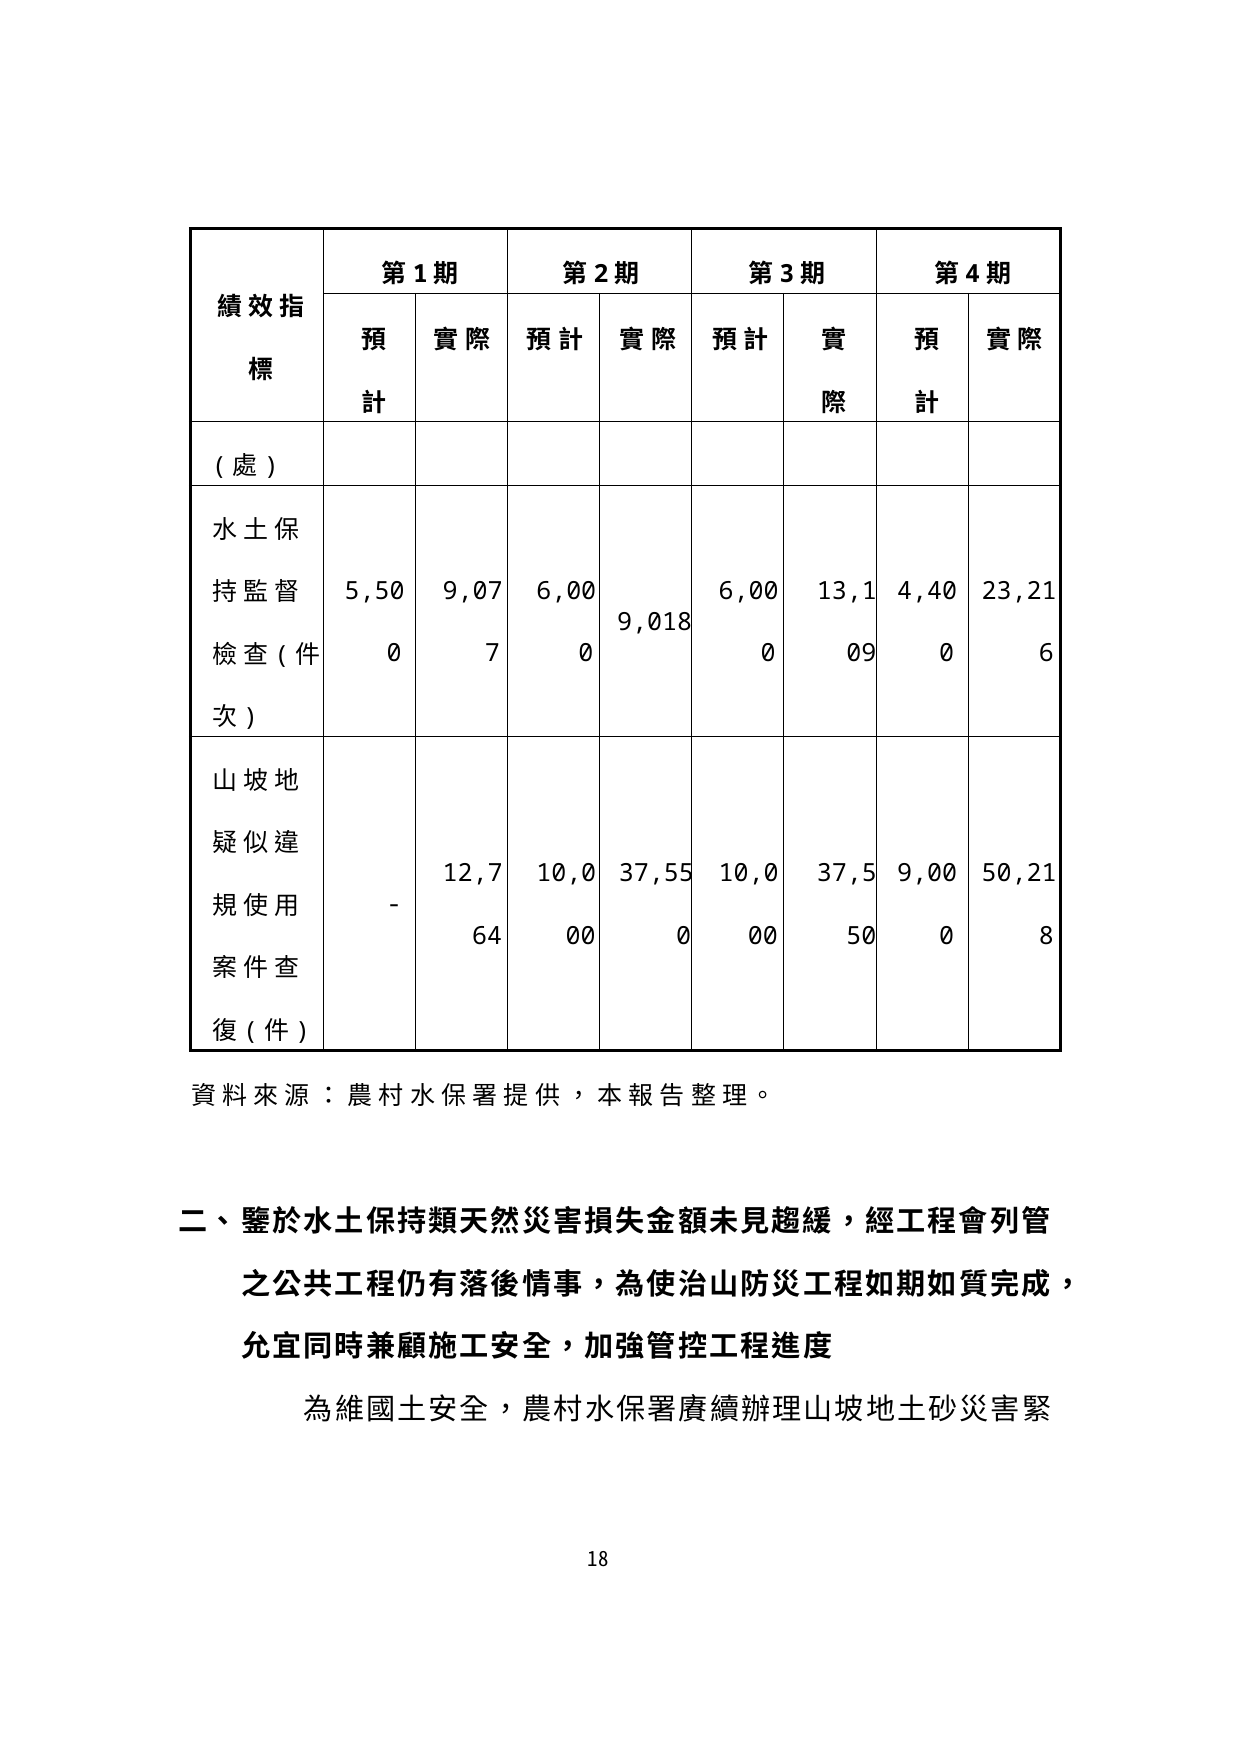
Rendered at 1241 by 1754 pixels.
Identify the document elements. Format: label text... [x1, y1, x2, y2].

table_cell 實際 [784, 294, 876, 421]
table_cell 山坡地疑似違規使用案件查復(件) [192, 737, 323, 1049]
table_cell 12,764 [416, 737, 507, 1049]
table_cell 4,400 [877, 486, 968, 736]
table_cell 實際 [416, 294, 507, 421]
table_cell (處) [192, 422, 323, 484]
table_cell 實際 [600, 294, 691, 421]
text 資料來源：農村水保署提供，本報告整理。 [177, 1052, 1063, 1115]
table_cell 6,000 [508, 486, 599, 736]
text 為維國土安全，農村水保署賡續辦理山坡地土砂災害緊 [236, 1365, 1063, 1427]
table_cell 13,109 [784, 486, 876, 736]
table_cell 50,218 [969, 737, 1059, 1049]
table_cell 37,550 [600, 737, 691, 1049]
table_cell [600, 422, 691, 484]
table_header 績效指標 [192, 230, 323, 421]
table_cell 5,500 [324, 486, 415, 736]
table_cell 23,216 [969, 486, 1059, 736]
table_cell [508, 422, 599, 484]
table_cell 預計 [877, 294, 968, 421]
table_cell [969, 422, 1059, 484]
table_cell 6,000 [692, 486, 783, 736]
table_cell 實際 [969, 294, 1059, 421]
table_cell 預計 [324, 294, 415, 421]
table_cell [784, 422, 876, 484]
table_cell 9,000 [877, 737, 968, 1049]
table_cell 9,077 [416, 486, 507, 736]
table_cell [416, 422, 507, 484]
table_cell 預計 [508, 294, 599, 421]
table_header 第2期 [508, 230, 691, 293]
table_cell 預計 [692, 294, 783, 421]
text 二、鑒於水土保持類天然災害損失金額未見趨緩，經工程會列管之公共工程仍有落後情事，為使治山防災工程如期如質完成，允宜同時兼顧施工安全，加強管控工程進度 [177, 1177, 1063, 1365]
table_cell [324, 422, 415, 484]
table_header 第3期 [692, 230, 876, 293]
table_cell - [324, 737, 415, 1049]
table_header 第4期 [877, 230, 1059, 293]
table_cell 水土保持監督檢查(件次) [192, 486, 323, 736]
table_cell [877, 422, 968, 484]
table_cell 10,000 [692, 737, 783, 1049]
table_cell [692, 422, 783, 484]
table_cell 9,018 [600, 486, 691, 736]
table_cell 10,000 [508, 737, 599, 1049]
table_header 第1期 [324, 230, 507, 293]
table_cell 37,550 [784, 737, 876, 1049]
